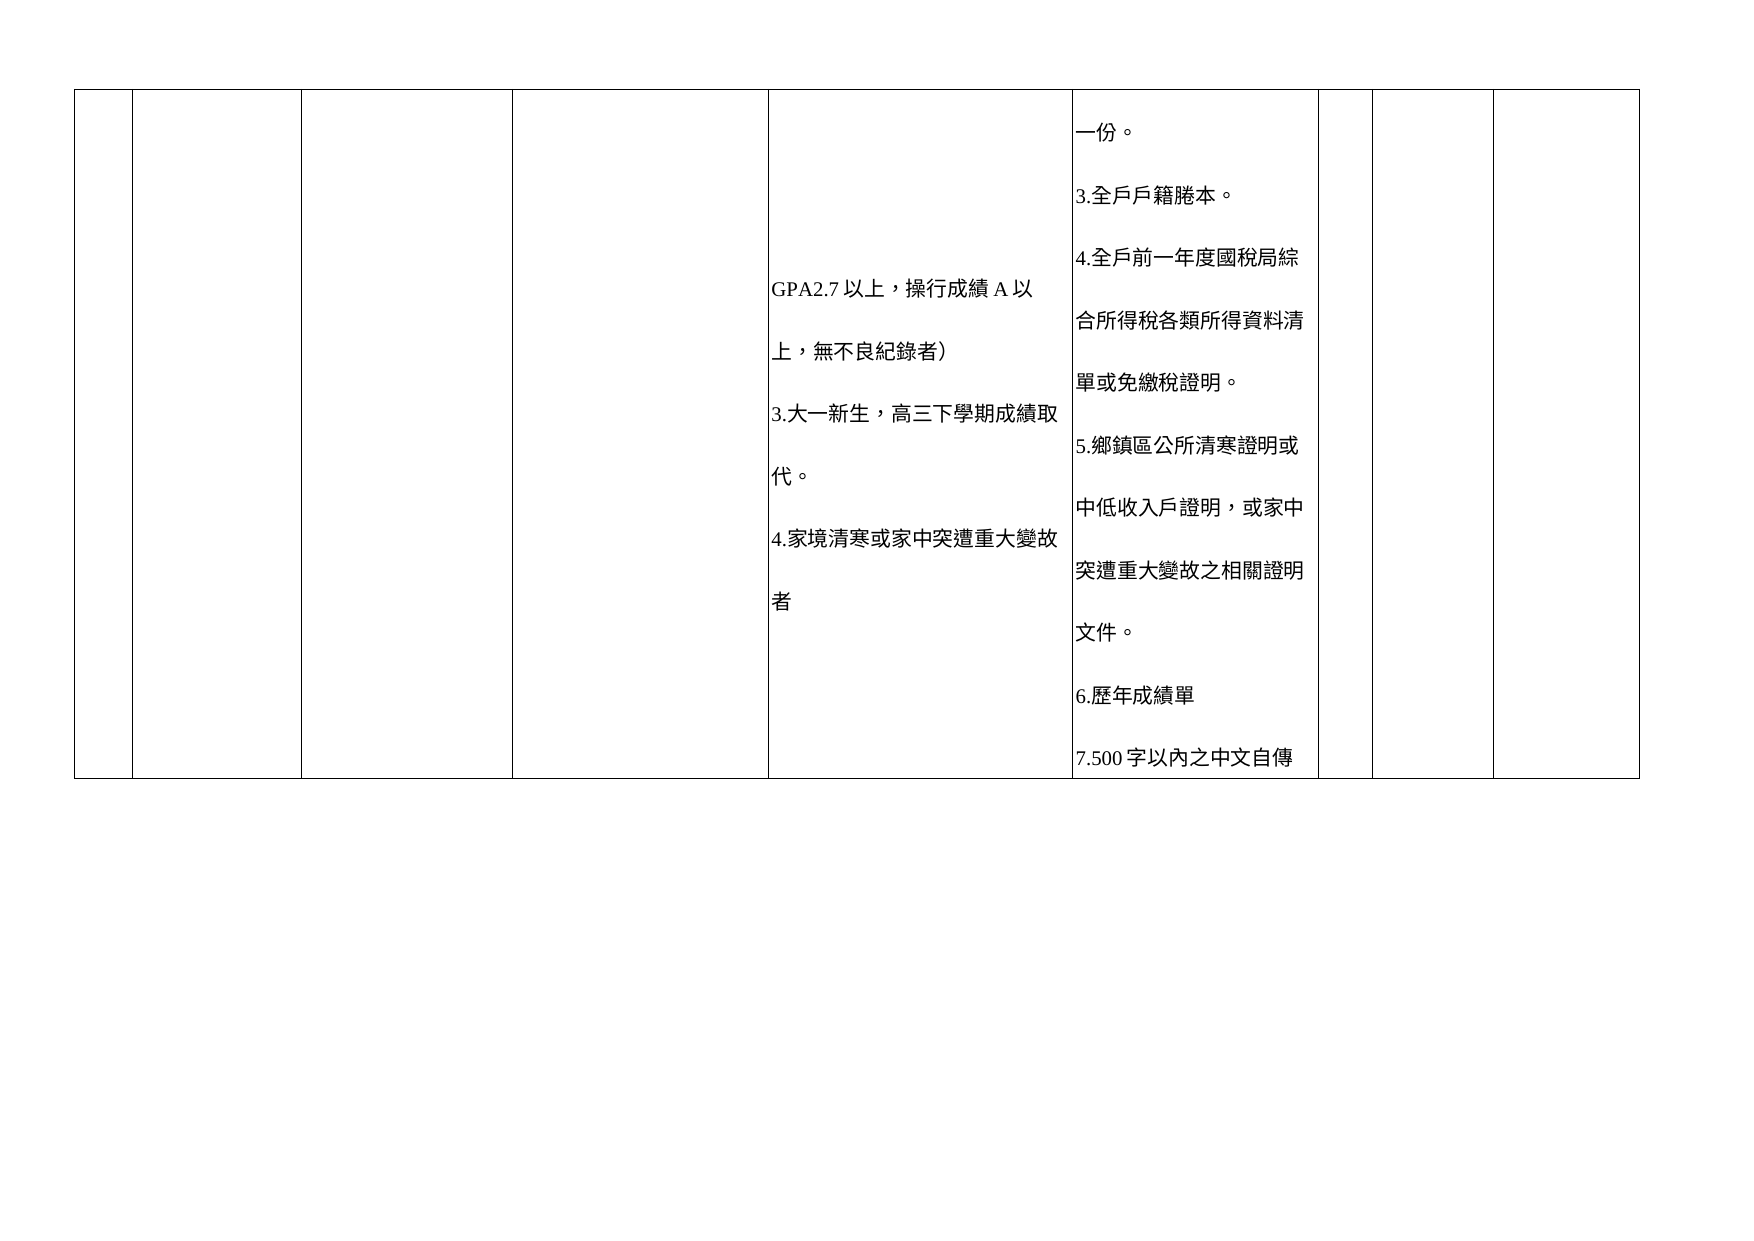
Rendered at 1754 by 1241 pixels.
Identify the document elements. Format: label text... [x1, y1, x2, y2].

table_cell [513, 90, 768, 777]
table_cell [302, 90, 512, 777]
table_cell [133, 90, 301, 777]
table_cell GPA2.7以上，操行成績A以上，無不良紀錄者） 3.大一新生，高三下學期成績取代。 4.家境清寒或家中突遭重大變故者 [769, 90, 1072, 777]
table_cell 一份。 3.全戶戶籍腃本。 4.全戶前一年度國稅局綜合所得稅各類所得資料清單或免繳稅證明。 5.鄉鎮區公所清寒證明或中低收入戶證明，或家中突遭重大變故之相關證明文件。 6.歷年成績單 7.500字以內之中文自傳 [1073, 90, 1318, 777]
table_cell [75, 90, 132, 777]
table_cell [1494, 90, 1639, 777]
table_cell [1319, 90, 1372, 777]
table_cell [1373, 90, 1493, 777]
